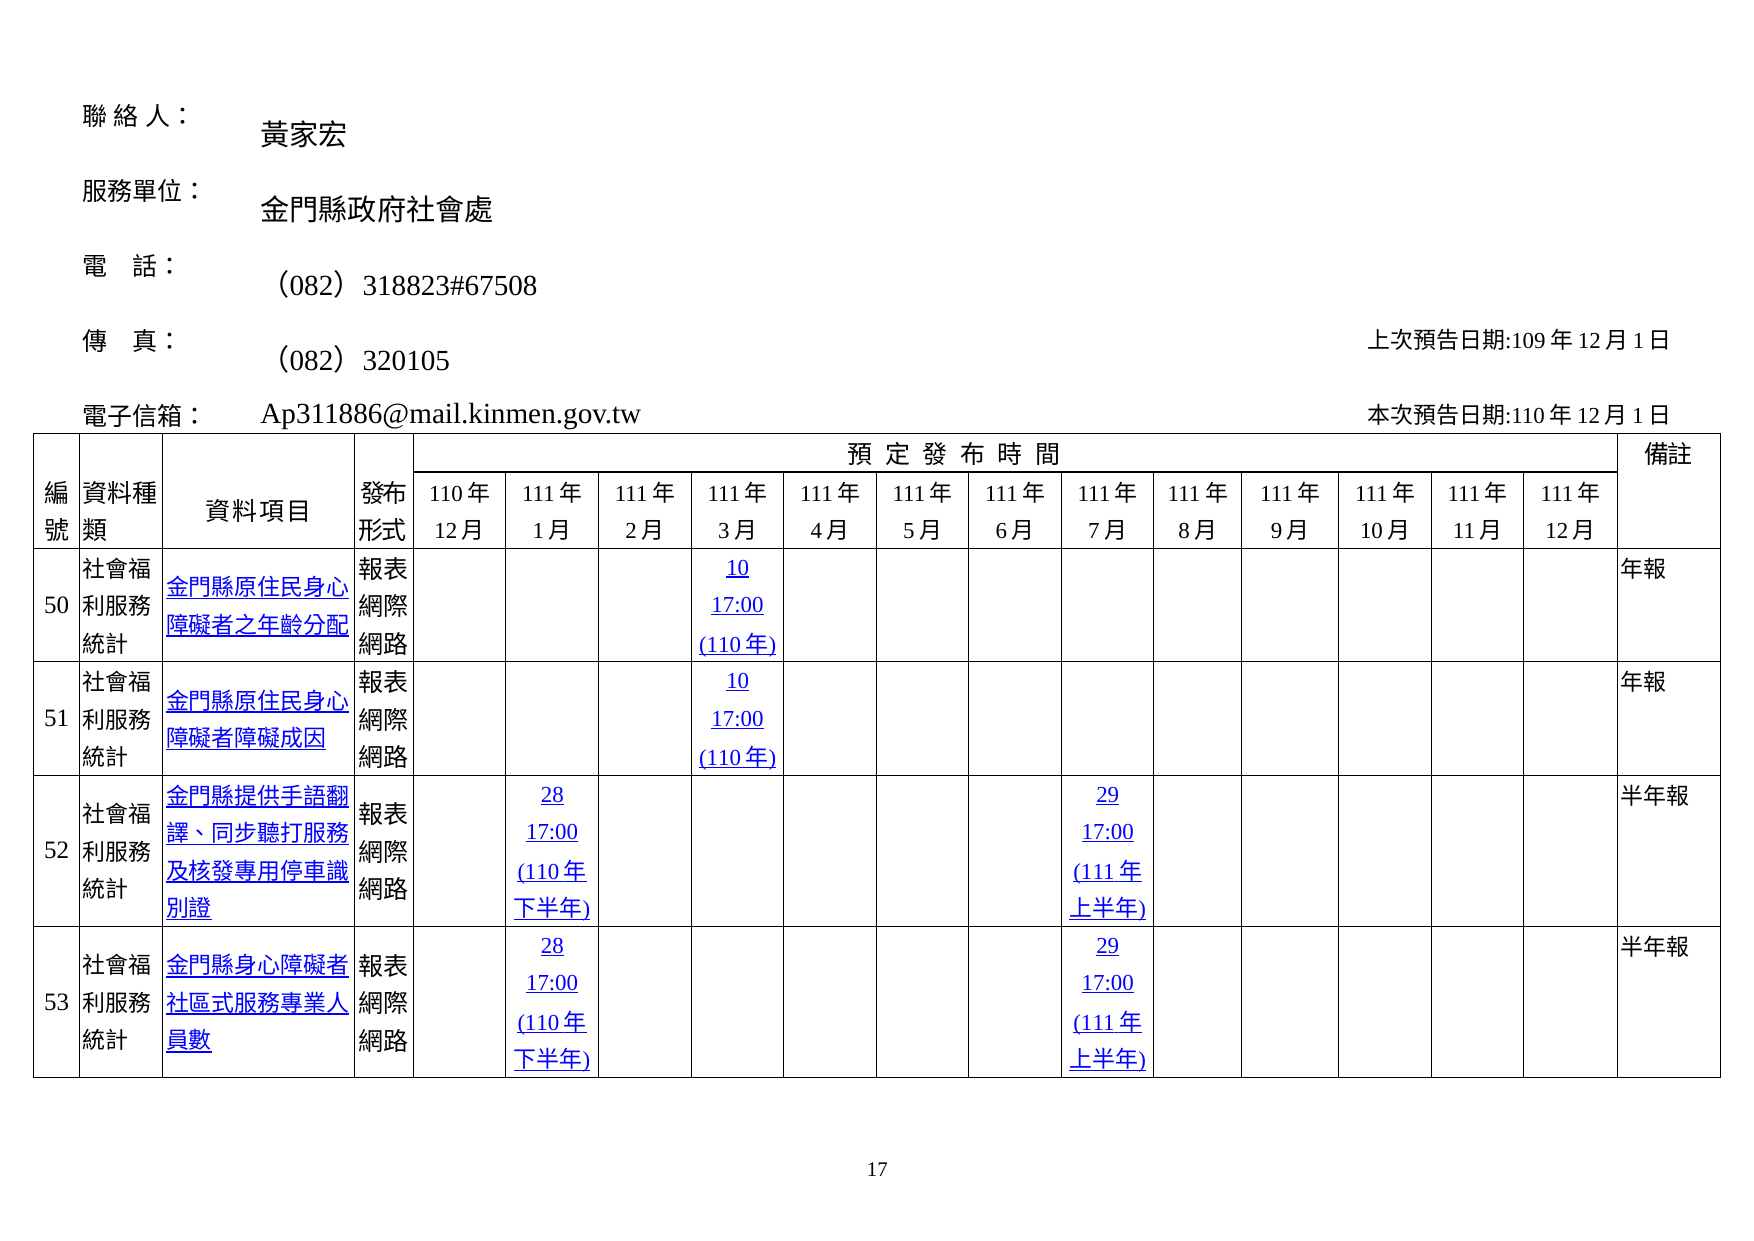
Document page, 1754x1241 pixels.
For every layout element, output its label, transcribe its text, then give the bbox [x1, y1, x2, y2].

table_cell 年報 [1618, 662, 1720, 774]
table_cell [1154, 927, 1241, 1077]
table_cell 資料項目 [163, 471, 354, 547]
table_cell 報表 網際 網路 [355, 927, 413, 1077]
table_cell [784, 549, 876, 661]
table_cell [1432, 776, 1523, 926]
table_cell 28 17:00 (110年 下半年) [506, 927, 598, 1077]
table_cell [784, 927, 876, 1077]
table_cell 111年 5月 [877, 473, 968, 547]
table_cell 社會福利服務統計 [80, 549, 162, 661]
table_cell [1364, 245, 1720, 320]
table_cell [692, 927, 783, 1077]
table_header 黃家宏 [257, 95, 1364, 170]
table_cell [969, 662, 1061, 774]
table_cell 金門縣提供手語翻譯、同步聽打服務及核發專用停車識別證 [163, 776, 354, 926]
table_header [34, 95, 79, 170]
table_cell 報表 網際 網路 [355, 662, 413, 774]
table_cell [599, 549, 691, 661]
table_cell [1339, 776, 1431, 926]
table_cell 半年報 [1618, 776, 1720, 926]
table_cell [1524, 927, 1617, 1077]
table_cell 金門縣原住民身心障礙者障礙成因 [163, 662, 354, 774]
table_header 聯 絡 人： [79, 95, 257, 170]
table_cell 傳 真： [79, 320, 257, 395]
table_cell 上次預告日期:109年12月1日 [1364, 320, 1720, 395]
table_cell 111年 6月 [969, 473, 1061, 547]
table_cell [599, 927, 691, 1077]
table_cell [1062, 662, 1153, 774]
table_cell [969, 549, 1061, 661]
table_cell [506, 662, 598, 774]
table_cell [599, 776, 691, 926]
table_cell [1154, 549, 1241, 661]
table_cell 編號 [34, 471, 79, 547]
table_cell 金門縣身心障礙者社區式服務專業人員數 [163, 927, 354, 1077]
table_cell [1242, 549, 1338, 661]
table_cell （082）318823#67508 [257, 245, 1364, 320]
table_cell 預 定 發 布 時 間 [414, 434, 1617, 471]
table_cell 50 [34, 549, 79, 661]
table_cell 資料種類 [80, 471, 162, 547]
table_cell [877, 662, 968, 774]
table_cell 10 17:00 (110年) [692, 662, 783, 774]
table_cell [784, 776, 876, 926]
table_cell 社會福利服務統計 [80, 662, 162, 774]
table_cell [34, 434, 79, 471]
table_cell [1339, 549, 1431, 661]
table_cell 53 [34, 927, 79, 1077]
table_cell [969, 776, 1061, 926]
table_cell 111年 7月 [1062, 473, 1153, 547]
table_cell 報表 網際 網路 [355, 776, 413, 926]
table_cell 111年 8月 [1154, 473, 1241, 547]
table_cell 社會福利服務統計 [80, 927, 162, 1077]
table_cell 111年 11月 [1432, 473, 1523, 547]
table_cell [784, 662, 876, 774]
table_cell [1364, 170, 1720, 245]
table_cell [1242, 662, 1338, 774]
table_cell [1524, 662, 1617, 774]
table_cell [1524, 549, 1617, 661]
table_cell （082）320105 [257, 320, 1364, 395]
table_cell 備註 [1618, 434, 1720, 547]
table_cell 電子信箱： [79, 395, 257, 433]
table_cell 10 17:00 (110年) [692, 549, 783, 661]
table_cell [599, 662, 691, 774]
table_cell [34, 245, 79, 320]
table_cell [877, 549, 968, 661]
table_cell [1339, 662, 1431, 774]
table_cell [506, 549, 598, 661]
table_cell 111年 1月 [506, 473, 598, 547]
table_cell 111年 4月 [784, 473, 876, 547]
table_cell 發布形式 [355, 471, 413, 547]
table_cell 社會福利服務統計 [80, 776, 162, 926]
table_cell [414, 549, 505, 661]
table_cell [1242, 927, 1338, 1077]
table_cell [877, 927, 968, 1077]
table_cell [34, 395, 79, 433]
table_cell 111年 9月 [1242, 473, 1338, 547]
table_cell Ap311886@mail.kinmen.gov.tw [257, 395, 1364, 433]
table_cell 服務單位： [79, 170, 257, 245]
table_cell 111年 3月 [692, 473, 783, 547]
table_cell [1154, 776, 1241, 926]
table_cell 51 [34, 662, 79, 774]
table_cell [34, 170, 79, 245]
table_cell 28 17:00 (110年 下半年) [506, 776, 598, 926]
table_cell [692, 776, 783, 926]
table_cell [969, 927, 1061, 1077]
table_cell [1154, 662, 1241, 774]
table_cell 29 17:00 (111年 上半年) [1062, 927, 1153, 1077]
table_cell 半年報 [1618, 927, 1720, 1077]
table_cell 報表 網際 網路 [355, 549, 413, 661]
table_cell [163, 434, 354, 471]
table_cell [1242, 776, 1338, 926]
table_cell [414, 776, 505, 926]
table_cell [34, 320, 79, 395]
table_cell 111年 12月 [1524, 473, 1617, 547]
table_cell [1062, 549, 1153, 661]
table_cell [414, 927, 505, 1077]
table_cell 電 話： [79, 245, 257, 320]
table_cell [80, 434, 162, 471]
table_cell 本次預告日期:110年12月1日 [1364, 395, 1720, 433]
table_cell [1432, 927, 1523, 1077]
table_cell 金門縣原住民身心障礙者之年齡分配 [163, 549, 354, 661]
table_cell [877, 776, 968, 926]
table_cell [355, 434, 413, 471]
table_cell 年報 [1618, 549, 1720, 661]
table_cell 29 17:00 (111年 上半年) [1062, 776, 1153, 926]
table_cell [414, 662, 505, 774]
table_cell 111年 10月 [1339, 473, 1431, 547]
table_cell [1339, 927, 1431, 1077]
table_cell [1524, 776, 1617, 926]
table_cell [1432, 662, 1523, 774]
table_cell [1432, 549, 1523, 661]
table_cell 111年 2月 [599, 473, 691, 547]
table_cell 110年 12月 [414, 473, 505, 547]
table_header [1364, 95, 1720, 170]
table_cell 金門縣政府社會處 [257, 170, 1364, 245]
table_cell 52 [34, 776, 79, 926]
